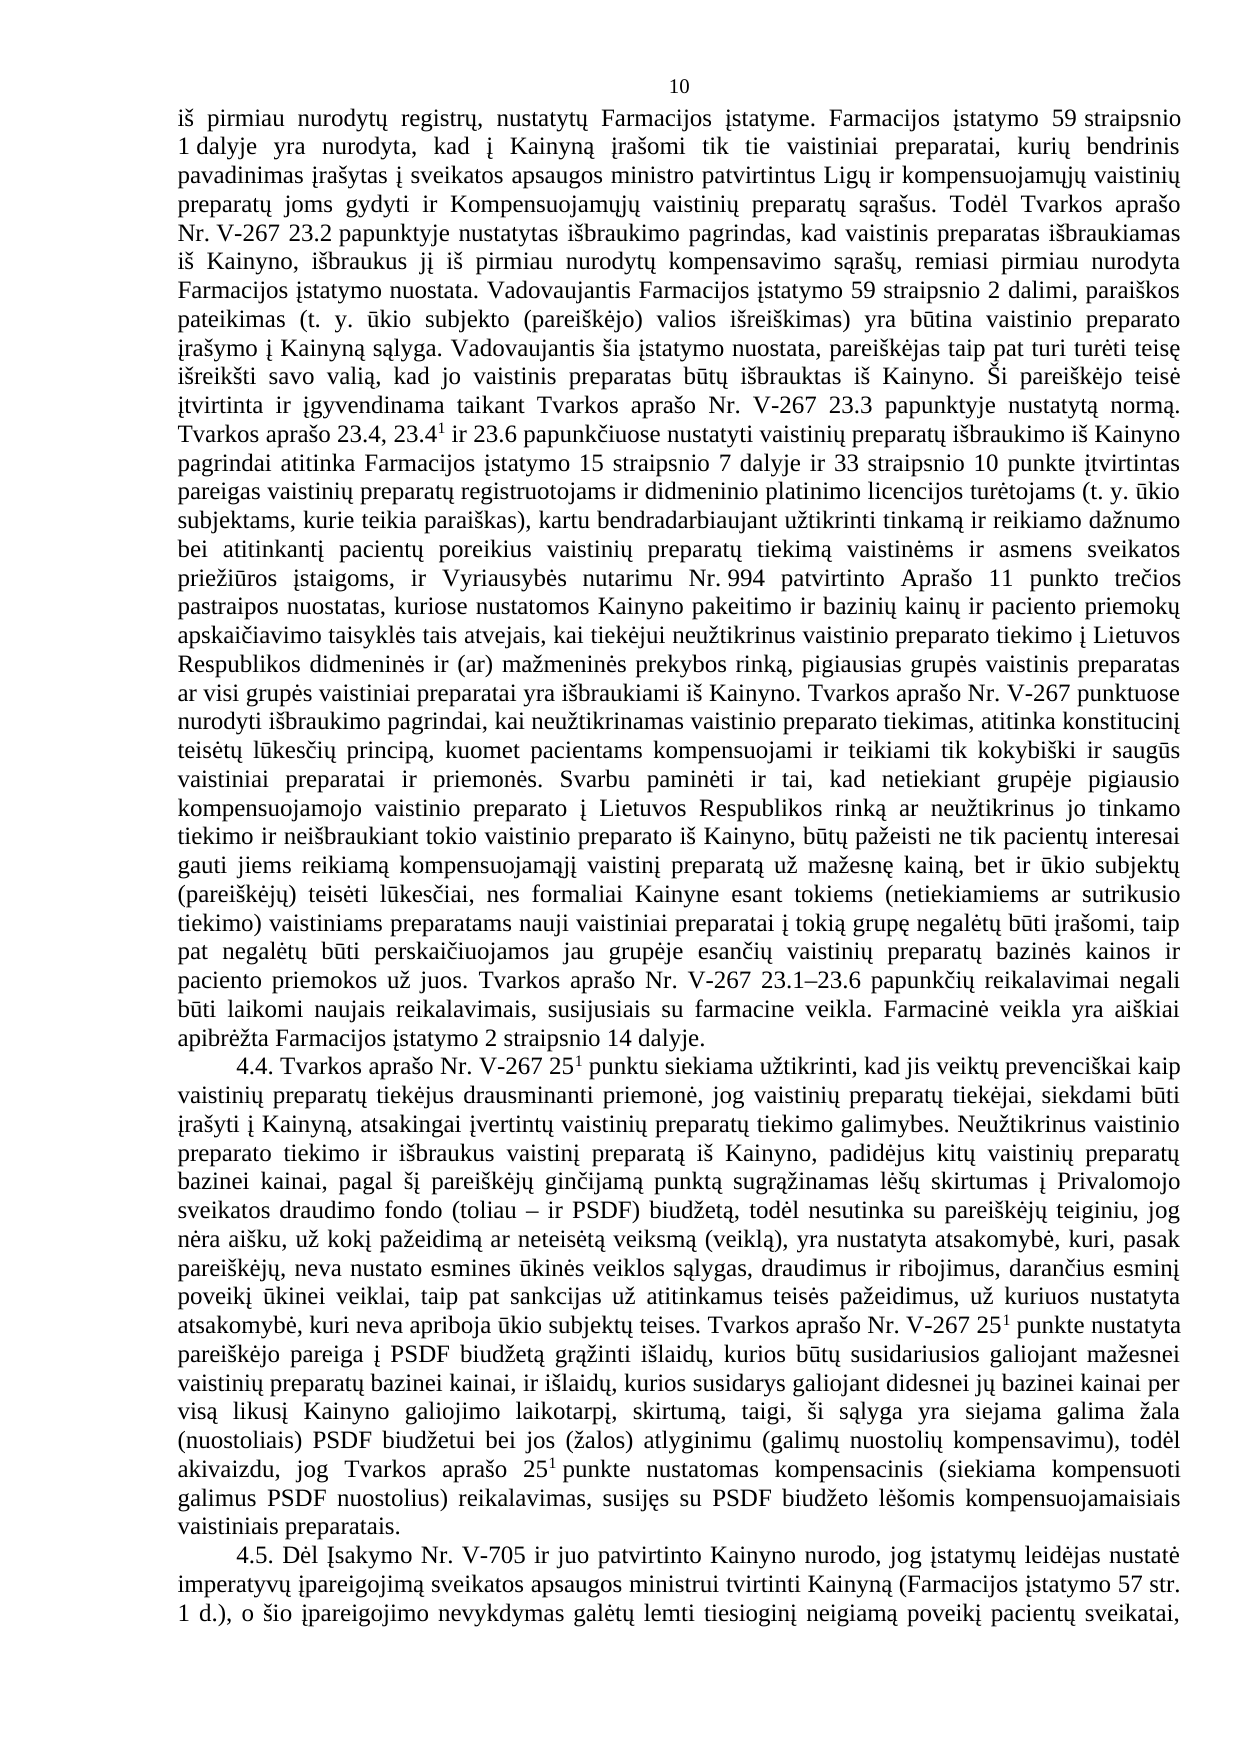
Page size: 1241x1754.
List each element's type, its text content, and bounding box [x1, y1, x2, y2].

text 4.4. Tvarkos aprašo Nr. V-267 251 punktu siekiama užtikrinti, kad jis veiktų prevenciškai kaip vaistinių preparatų tiekėjus drausminanti priemonė, jog vaistinių preparatų tiekėjai, siekdami būti įrašyti į Kainyną, atsakingai įvertintų vaistinių preparatų tiekimo galimybes. Neužtikrinus vaistinio preparato tiekimo ir išbraukus vaistinį preparatą iš Kainyno, padidėjus kitų vaistinių preparatų bazinei kainai, pagal šį pareiškėjų ginčijamą punktą sugrąžinamas lėšų skirtumas į Privalomojo sveikatos draudimo fondo (toliau – ir PSDF) biudžetą, todėl nesutinka su pareiškėjų teiginiu, jog nėra aišku, už kokį pažeidimą ar neteisėtą veiksmą (veiklą), yra nustatyta atsakomybė, kuri, pasak pareiškėjų, neva nustato esmines ūkinės veiklos sąlygas, draudimus ir ribojimus, darančius esminį poveikį ūkinei veiklai, taip pat sankcijas už atitinkamus teisės pažeidimus, už kuriuos nustatyta atsakomybė, kuri neva apriboja ūkio subjektų teises. Tvarkos aprašo Nr. V-267 251 punkte nustatyta pareiškėjo pareiga į PSDF biudžetą grąžinti išlaidų, kurios būtų susidariusios galiojant mažesnei vaistinių preparatų bazinei kainai, ir išlaidų, kurios susidarys galiojant didesnei jų bazinei kainai per visą likusį Kainyno galiojimo laikotarpį, skirtumą, taigi, ši sąlyga yra siejama galima žala (nuostoliais) PSDF biudžetui bei jos (žalos) atlyginimu (galimų nuostolių kompensavimu), todėl akivaizdu, jog Tvarkos aprašo 251 punkte nustatomas kompensacinis (siekiama kompensuoti galimus PSDF nuostolius) reikalavimas, susijęs su PSDF biudžeto lėšomis kompensuojamaisiais vaistiniais preparatais. [177, 1051, 1181, 1540]
text 4.5. Dėl Įsakymo Nr. V-705 ir juo patvirtinto Kainyno nurodo, jog įstatymų leidėjas nustatė imperatyvų įpareigojimą sveikatos apsaugos ministrui tvirtinti Kainyną (Farmacijos įstatymo 57 str. 1 d.), o šio įpareigojimo nevykdymas galėtų lemti tiesioginį neigiamą poveikį pacientų sveikatai, [177, 1540, 1181, 1626]
text iš pirmiau nurodytų registrų, nustatytų Farmacijos įstatyme. Farmacijos įstatymo 59 straipsnio 1 dalyje yra nurodyta, kad į Kainyną įrašomi tik tie vaistiniai preparatai, kurių bendrinis pavadinimas įrašytas į sveikatos apsaugos ministro patvirtintus Ligų ir kompensuojamųjų vaistinių preparatų joms gydyti ir Kompensuojamųjų vaistinių preparatų sąrašus. Todėl Tvarkos aprašo Nr. V-267 23.2 papunktyje nustatytas išbraukimo pagrindas, kad vaistinis preparatas išbraukiamas iš Kainyno, išbraukus jį iš pirmiau nurodytų kompensavimo sąrašų, remiasi pirmiau nurodyta Farmacijos įstatymo nuostata. Vadovaujantis Farmacijos įstatymo 59 straipsnio 2 dalimi, paraiškos pateikimas (t. y. ūkio subjekto (pareiškėjo) valios išreiškimas) yra būtina vaistinio preparato įrašymo į Kainyną sąlyga. Vadovaujantis šia įstatymo nuostata, pareiškėjas taip pat turi turėti teisę išreikšti savo valią, kad jo vaistinis preparatas būtų išbrauktas iš Kainyno. Ši pareiškėjo teisė įtvirtinta ir įgyvendinama taikant Tvarkos aprašo Nr. V-267 23.3 papunktyje nustatytą normą. Tvarkos aprašo 23.4, 23.41 ir 23.6 papunkčiuose nustatyti vaistinių preparatų išbraukimo iš Kainyno pagrindai atitinka Farmacijos įstatymo 15 straipsnio 7 dalyje ir 33 straipsnio 10 punkte įtvirtintas pareigas vaistinių preparatų registruotojams ir didmeninio platinimo licencijos turėtojams (t. y. ūkio subjektams, kurie teikia paraiškas), kartu bendradarbiaujant užtikrinti tinkamą ir reikiamo dažnumo bei atitinkantį pacientų poreikius vaistinių preparatų tiekimą vaistinėms ir asmens sveikatos priežiūros įstaigoms, ir Vyriausybės nutarimu Nr. 994 patvirtinto Aprašo 11 punkto trečios pastraipos nuostatas, kuriose nustatomos Kainyno pakeitimo ir bazinių kainų ir paciento priemokų apskaičiavimo taisyklės tais atvejais, kai tiekėjui neužtikrinus vaistinio preparato tiekimo į Lietuvos Respublikos didmeninės ir (ar) mažmeninės prekybos rinką, pigiausias grupės vaistinis preparatas ar visi grupės vaistiniai preparatai yra išbraukiami iš Kainyno. Tvarkos aprašo Nr. V-267 punktuose nurodyti išbraukimo pagrindai, kai neužtikrinamas vaistinio preparato tiekimas, atitinka konstitucinį teisėtų lūkesčių principą, kuomet pacientams kompensuojami ir teikiami tik kokybiški ir saugūs vaistiniai preparatai ir priemonės. Svarbu paminėti ir tai, kad netiekiant grupėje pigiausio kompensuojamojo vaistinio preparato į Lietuvos Respublikos rinką ar neužtikrinus jo tinkamo tiekimo ir neišbraukiant tokio vaistinio preparato iš Kainyno, būtų pažeisti ne tik pacientų interesai gauti jiems reikiamą kompensuojamąjį vaistinį preparatą už mažesnę kainą, bet ir ūkio subjektų (pareiškėjų) teisėti lūkesčiai, nes formaliai Kainyne esant tokiems (netiekiamiems ar sutrikusio tiekimo) vaistiniams preparatams nauji vaistiniai preparatai į tokią grupę negalėtų būti įrašomi, taip pat negalėtų būti perskaičiuojamos jau grupėje esančių vaistinių preparatų bazinės kainos ir paciento priemokos už juos. Tvarkos aprašo Nr. V-267 23.1–23.6 papunkčių reikalavimai negali būti laikomi naujais reikalavimais, susijusiais su farmacine veikla. Farmacinė veikla yra aiškiai apibrėžta Farmacijos įstatymo 2 straipsnio 14 dalyje. [177, 103, 1181, 1051]
